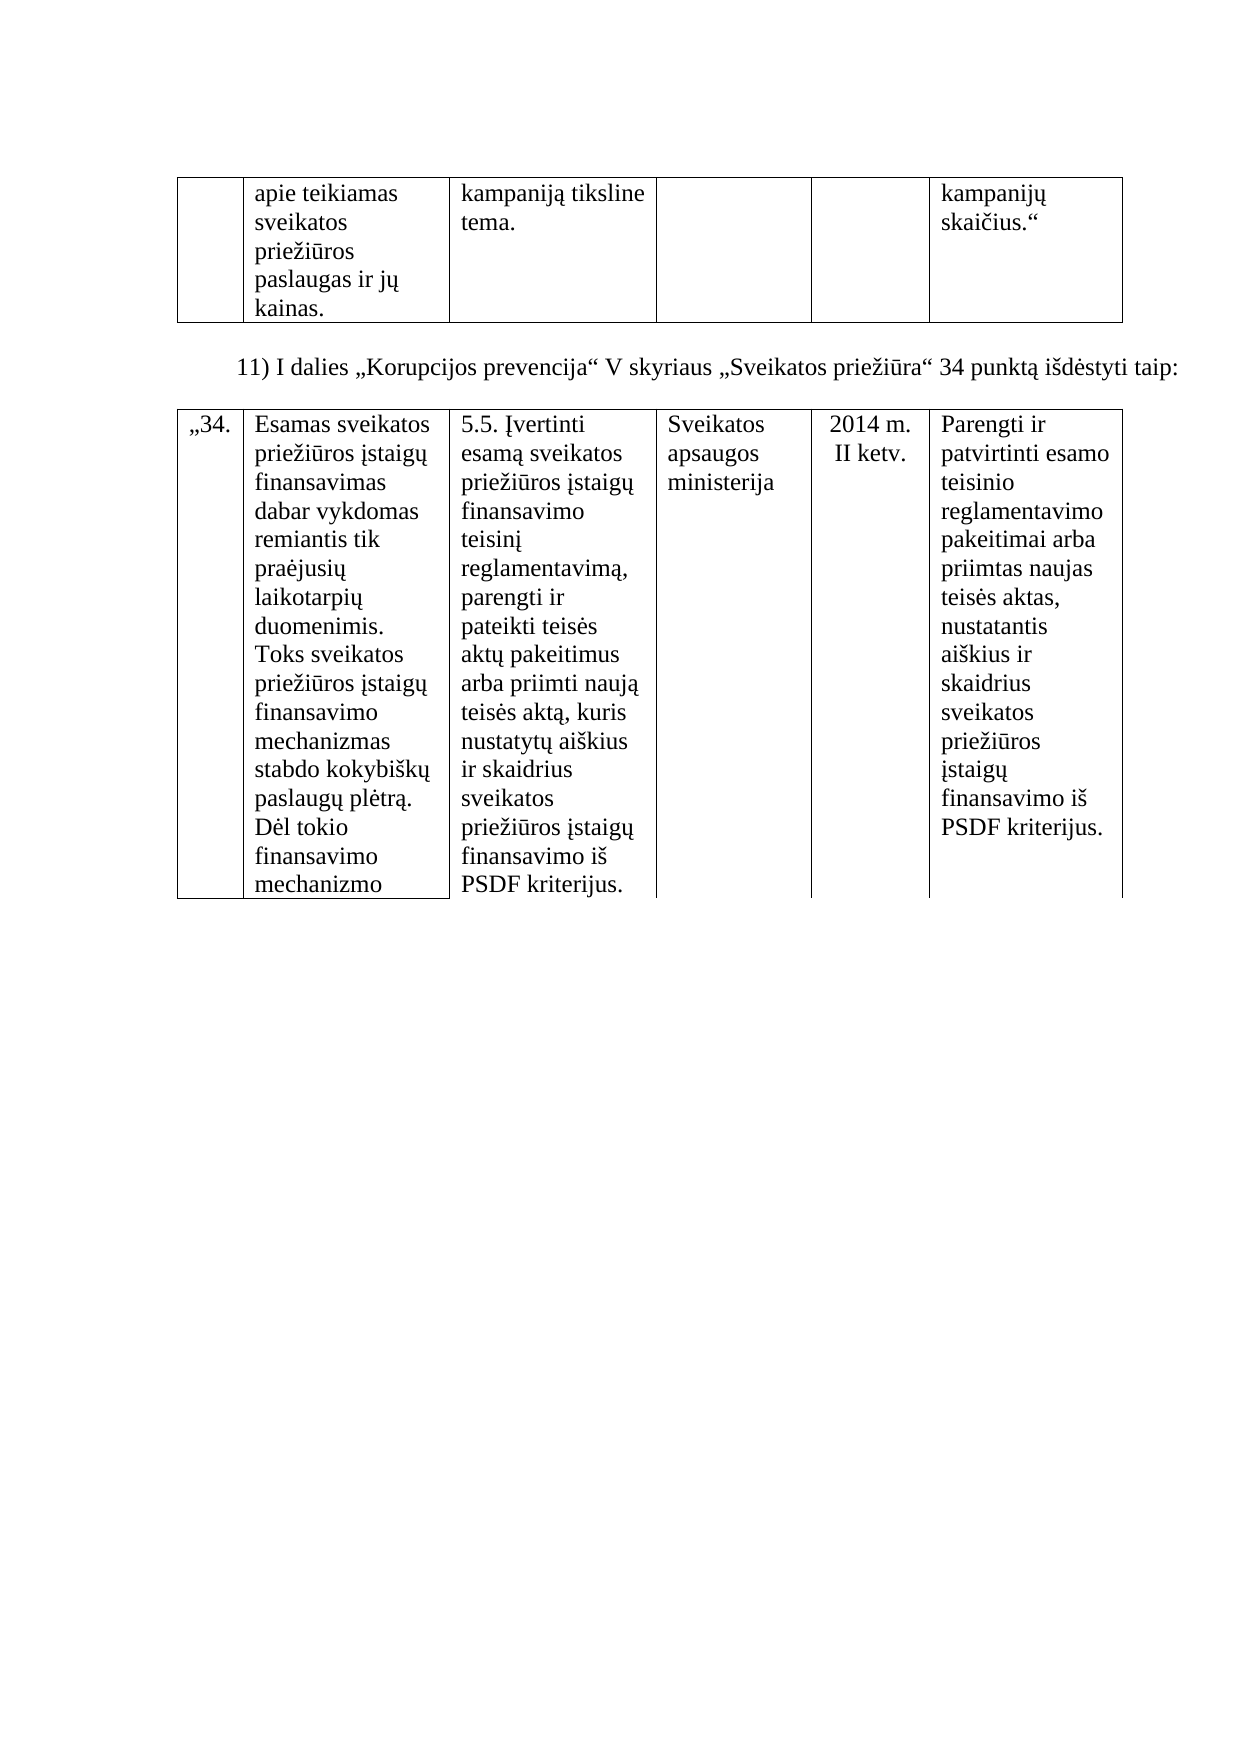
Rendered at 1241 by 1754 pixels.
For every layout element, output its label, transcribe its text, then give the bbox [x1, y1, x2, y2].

table_header 5.5. Įvertinti esamą sveikatos priežiūros įstaigų finansavimo teisinį reglamentavimą, parengti ir pateikti teisės aktų pakeitimus arba priimti naują teisės aktą, kuris nustatytų aiškius ir skaidrius sveikatos priežiūros įstaigų finansavimo iš PSDF kriterijus. [450, 410, 656, 898]
table_header Sveikatos apsaugos ministerija [657, 410, 811, 898]
table_header Parengti ir patvirtinti esamo teisinio reglamentavimo pakeitimai arba priimtas naujas teisės aktas, nustatantis aiškius ir skaidrius sveikatos priežiūros įstaigų finansavimo iš PSDF kriterijus. [930, 410, 1122, 898]
table_header [178, 178, 243, 322]
table_header [657, 178, 811, 322]
table_header apie teikiamas sveikatos priežiūros paslaugas ir jų kainas. [244, 178, 449, 322]
text 11) I dalies „Korupcijos prevencija“ V skyriaus „Sveikatos priežiūra“ 34 punktą išdėstyti taip: [177, 352, 1181, 381]
table_header kampanijų skaičius.“ [930, 178, 1122, 322]
table_header „34. [178, 410, 243, 898]
table_header kampaniją tiksline tema. [450, 178, 656, 322]
table_header Esamas sveikatos priežiūros įstaigų finansavimas dabar vykdomas remiantis tik praėjusių laikotarpių duomenimis. Toks sveikatos priežiūros įstaigų finansavimo mechanizmas stabdo kokybiškų paslaugų plėtrą. Dėl tokio finansavimo mechanizmo [244, 410, 449, 898]
table_header [812, 178, 929, 322]
table_header 2014 m. II ketv. [812, 410, 929, 898]
